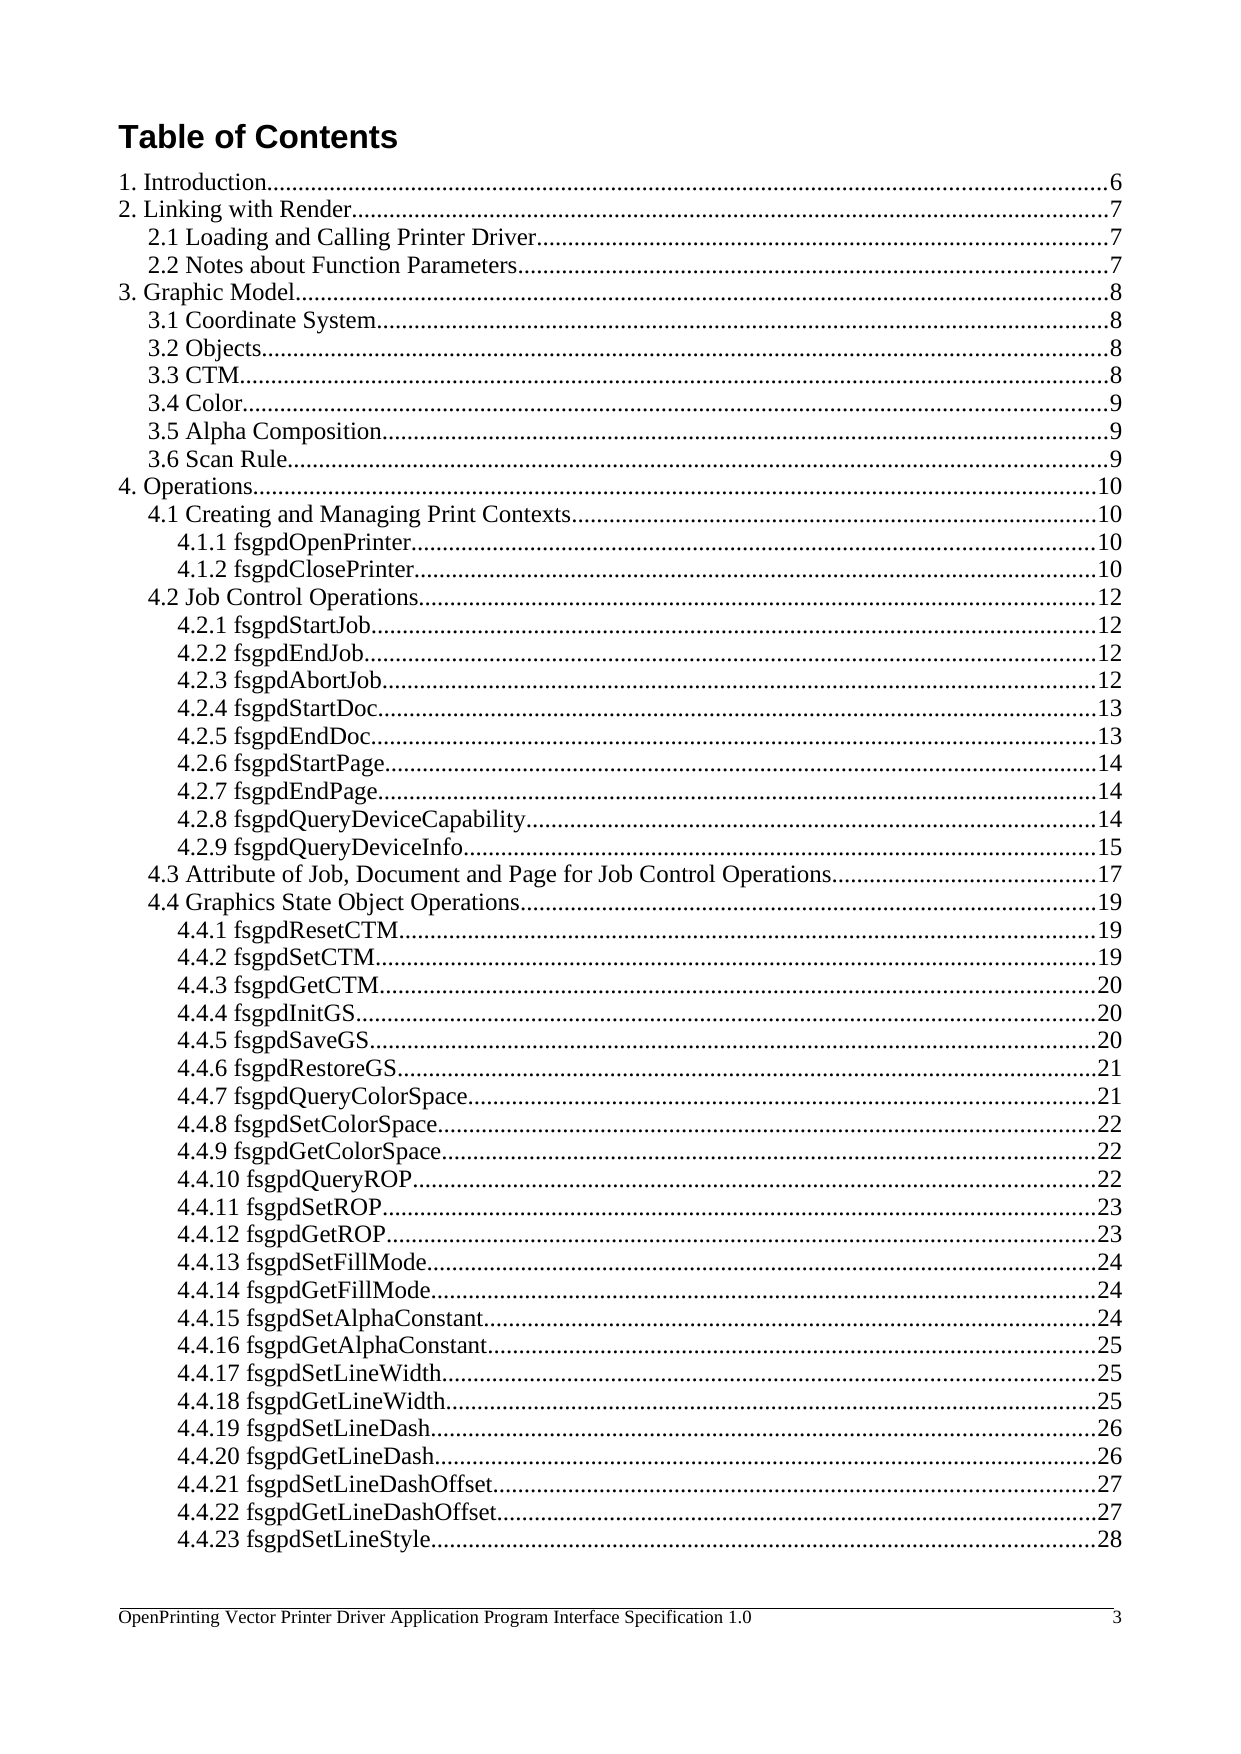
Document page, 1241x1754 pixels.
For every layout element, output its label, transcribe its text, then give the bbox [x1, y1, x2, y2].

text 3.6 Scan Rule 9 [148, 445, 1122, 472]
text 4.1 Creating and Managing Print Contexts 10 [148, 500, 1122, 528]
text 4.2.5 fsgpdEndDoc 13 [177, 722, 1122, 749]
text 4.4.15 fsgpdSetAlphaConstant 24 [177, 1304, 1122, 1331]
text 3.4 Color 9 [148, 389, 1122, 417]
text 2.2 Notes about Function Parameters 7 [148, 251, 1122, 278]
text 4.4.23 fsgpdSetLineStyle 28 [177, 1525, 1122, 1553]
text 2.1 Loading and Calling Printer Driver 7 [148, 223, 1122, 251]
text 4.4.19 fsgpdSetLineDash 26 [177, 1414, 1122, 1442]
text 4.4.3 fsgpdGetCTM 20 [177, 971, 1122, 999]
text 4.4.9 fsgpdGetColorSpace 22 [177, 1137, 1122, 1165]
text 4.2.2 fsgpdEndJob 12 [177, 639, 1122, 666]
text 4.2 Job Control Operations 12 [148, 583, 1122, 611]
text 3.1 Coordinate System 8 [148, 306, 1122, 334]
text 4.4.21 fsgpdSetLineDashOffset 27 [177, 1470, 1122, 1498]
text 4.4.1 fsgpdResetCTM 19 [177, 916, 1122, 943]
subtitle Table of Contents [118, 118, 1122, 155]
text 4.4.7 fsgpdQueryColorSpace 21 [177, 1082, 1122, 1110]
text 4.4.4 fsgpdInitGS 20 [177, 999, 1122, 1027]
text 4.2.9 fsgpdQueryDeviceInfo 15 [177, 833, 1122, 860]
text 4.4.20 fsgpdGetLineDash 26 [177, 1442, 1122, 1470]
text 4.1.1 fsgpdOpenPrinter 10 [177, 528, 1122, 556]
text 4.4.10 fsgpdQueryROP 22 [177, 1165, 1122, 1193]
text 3.2 Objects 8 [148, 334, 1122, 362]
text 4.4 Graphics State Object Operations 19 [148, 888, 1122, 916]
text 4. Operations 10 [118, 472, 1122, 500]
text 4.4.6 fsgpdRestoreGS 21 [177, 1054, 1122, 1082]
text 4.4.22 fsgpdGetLineDashOffset 27 [177, 1498, 1122, 1525]
text 4.2.1 fsgpdStartJob 12 [177, 611, 1122, 639]
text 3. Graphic Model 8 [118, 278, 1122, 306]
text 4.2.7 fsgpdEndPage 14 [177, 777, 1122, 805]
text 4.2.8 fsgpdQueryDeviceCapability 14 [177, 805, 1122, 833]
text 4.4.18 fsgpdGetLineWidth 25 [177, 1387, 1122, 1414]
text 4.4.5 fsgpdSaveGS 20 [177, 1027, 1122, 1054]
text 1. Introduction 6 [118, 168, 1122, 195]
text 4.4.2 fsgpdSetCTM 19 [177, 943, 1122, 971]
text 4.4.12 fsgpdGetROP 23 [177, 1221, 1122, 1248]
text 4.4.16 fsgpdGetAlphaConstant 25 [177, 1331, 1122, 1359]
text 4.4.14 fsgpdGetFillMode 24 [177, 1276, 1122, 1304]
text 4.1.2 fsgpdClosePrinter 10 [177, 556, 1122, 583]
text 4.4.11 fsgpdSetROP 23 [177, 1193, 1122, 1221]
text 4.2.4 fsgpdStartDoc 13 [177, 694, 1122, 722]
text 4.4.8 fsgpdSetColorSpace 22 [177, 1110, 1122, 1137]
text 4.4.13 fsgpdSetFillMode 24 [177, 1248, 1122, 1276]
text 4.3 Attribute of Job, Document and Page for Job Control Operations 17 [148, 860, 1122, 888]
text 4.4.17 fsgpdSetLineWidth 25 [177, 1359, 1122, 1387]
text 2. Linking with Render 7 [118, 195, 1122, 223]
text 4.2.6 fsgpdStartPage 14 [177, 749, 1122, 777]
text 4.2.3 fsgpdAbortJob 12 [177, 666, 1122, 694]
text 3.3 CTM 8 [148, 362, 1122, 389]
text 3.5 Alpha Composition 9 [148, 417, 1122, 445]
